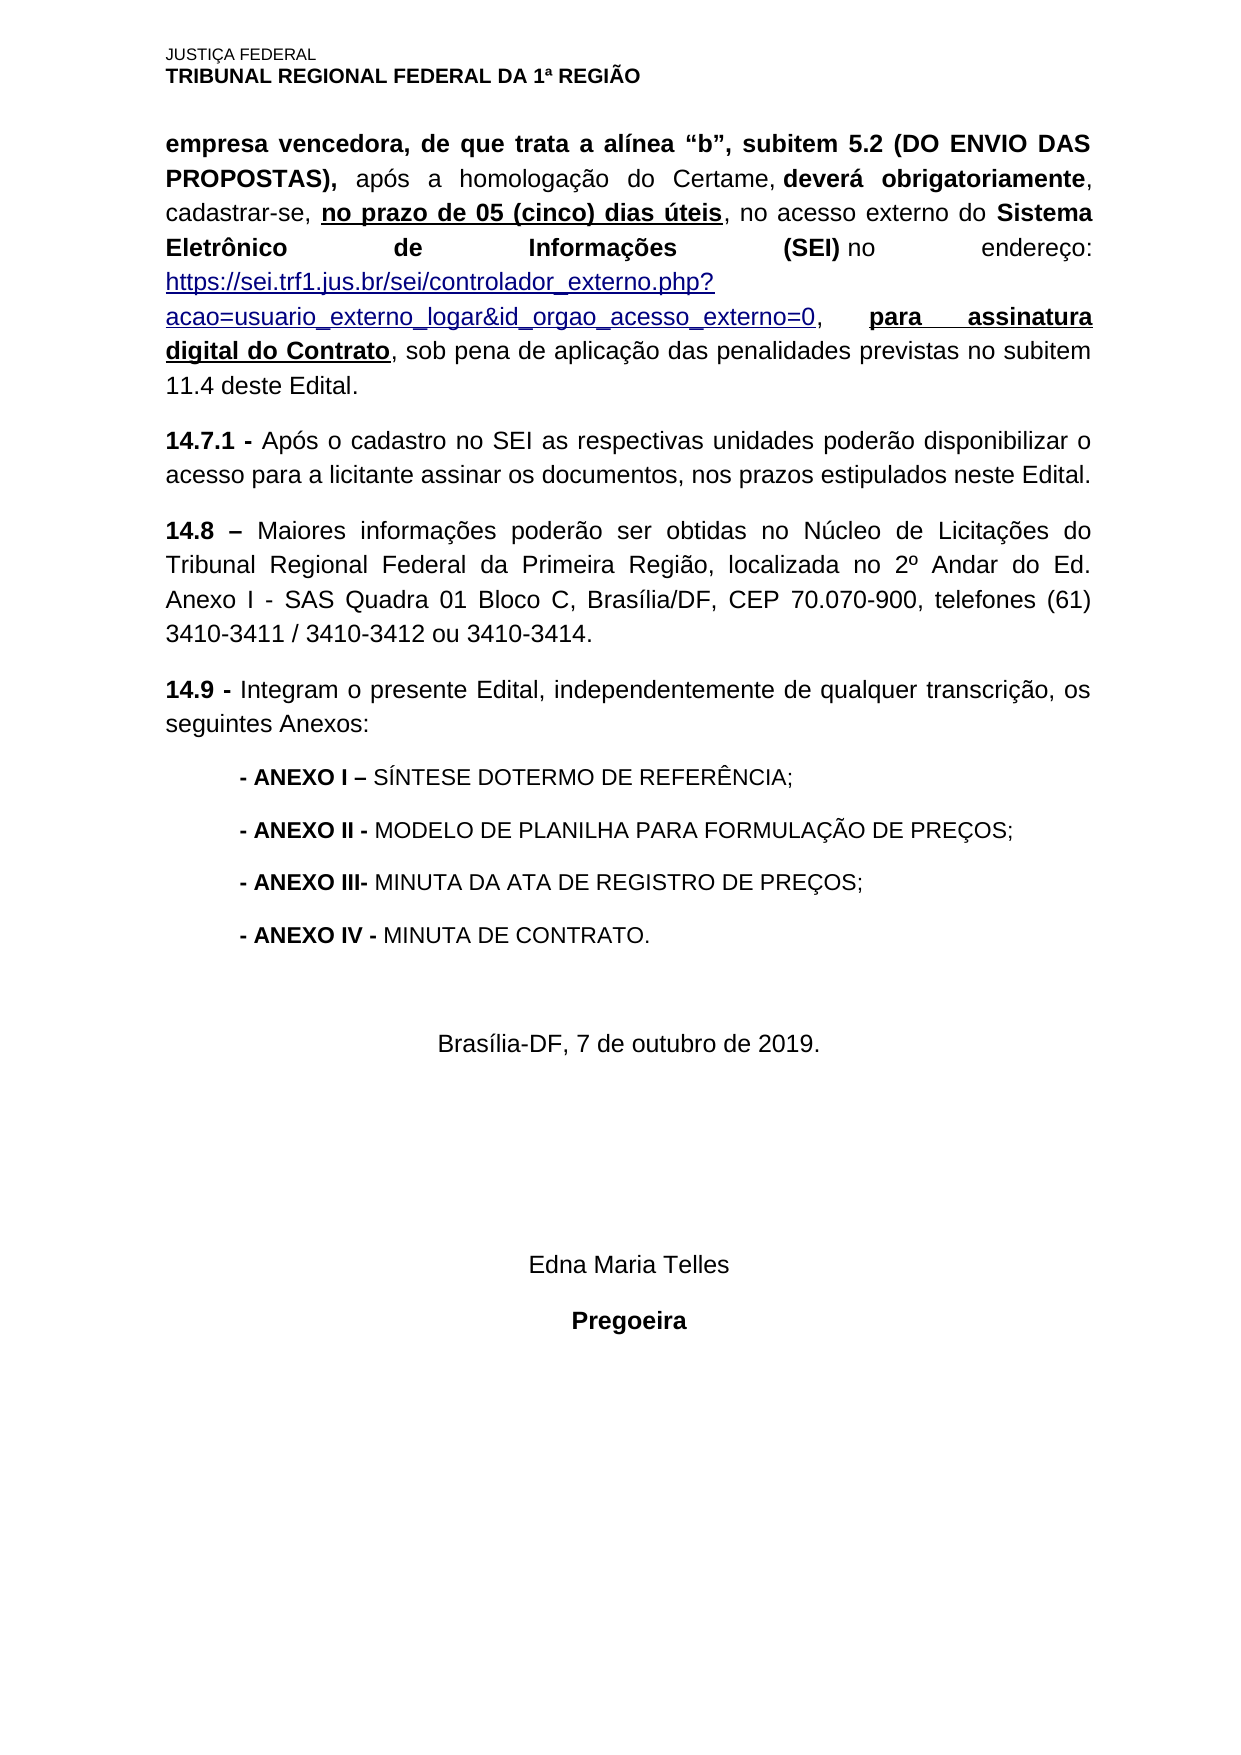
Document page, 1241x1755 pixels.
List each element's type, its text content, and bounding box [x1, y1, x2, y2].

text Pregoeira [165, 1306, 1093, 1334]
text 14.8 – Maiores informações poderão ser obtidas no Núcleo de Licitações do Tribunal Regional Federal da Primeira Região, localizada no 2º Andar do Ed. Anexo I - SAS Quadra 01 Bloco C, Brasília/DF, CEP 70.070-900, telefones (61) 3410-3411 / 3410-3412 ou 3410-3414. [165, 516, 1093, 648]
text - ANEXO I – SÍNTESE DOTERMO DE REFERÊNCIA; [165, 764, 1093, 791]
text - ANEXO IV - MINUTA DE CONTRATO. [165, 922, 1093, 948]
text empresa vencedora, de que trata a alínea “b”, subitem 5.2 (DO ENVIO DAS PROPOSTAS), após a homologação do Certame, deverá obrigatoriamente, cadastrar-se, no prazo de 05 (cinco) dias úteis, no acesso externo do Sistema Eletrônico de Informações (SEI) no endereço: https://sei.trf1.jus.br/sei/controlador_externo.php?acao=usuario_externo_logar&id_orgao_acesso_externo=0, para assinatura digital do Contrato, sob pena de aplicação das penalidades previstas no subitem 11.4 deste Edital. [165, 129, 1093, 399]
text 14.7.1 - Após o cadastro no SEI as respectivas unidades poderão disponibilizar o acesso para a licitante assinar os documentos, nos prazos estipulados neste Edital. [165, 426, 1093, 489]
text - ANEXO II - MODELO DE PLANILHA PARA FORMULAÇÃO DE PREÇOS; [165, 817, 1093, 843]
text Brasília-DF, 7 de outubro de 2019. [165, 1029, 1093, 1058]
text - ANEXO III- MINUTA DA ATA DE REGISTRO DE PREÇOS; [165, 869, 1093, 896]
text 14.9 - Integram o presente Edital, independentemente de qualquer transcrição, os seguintes Anexos: [165, 674, 1093, 738]
text Edna Maria Telles [165, 1251, 1093, 1279]
